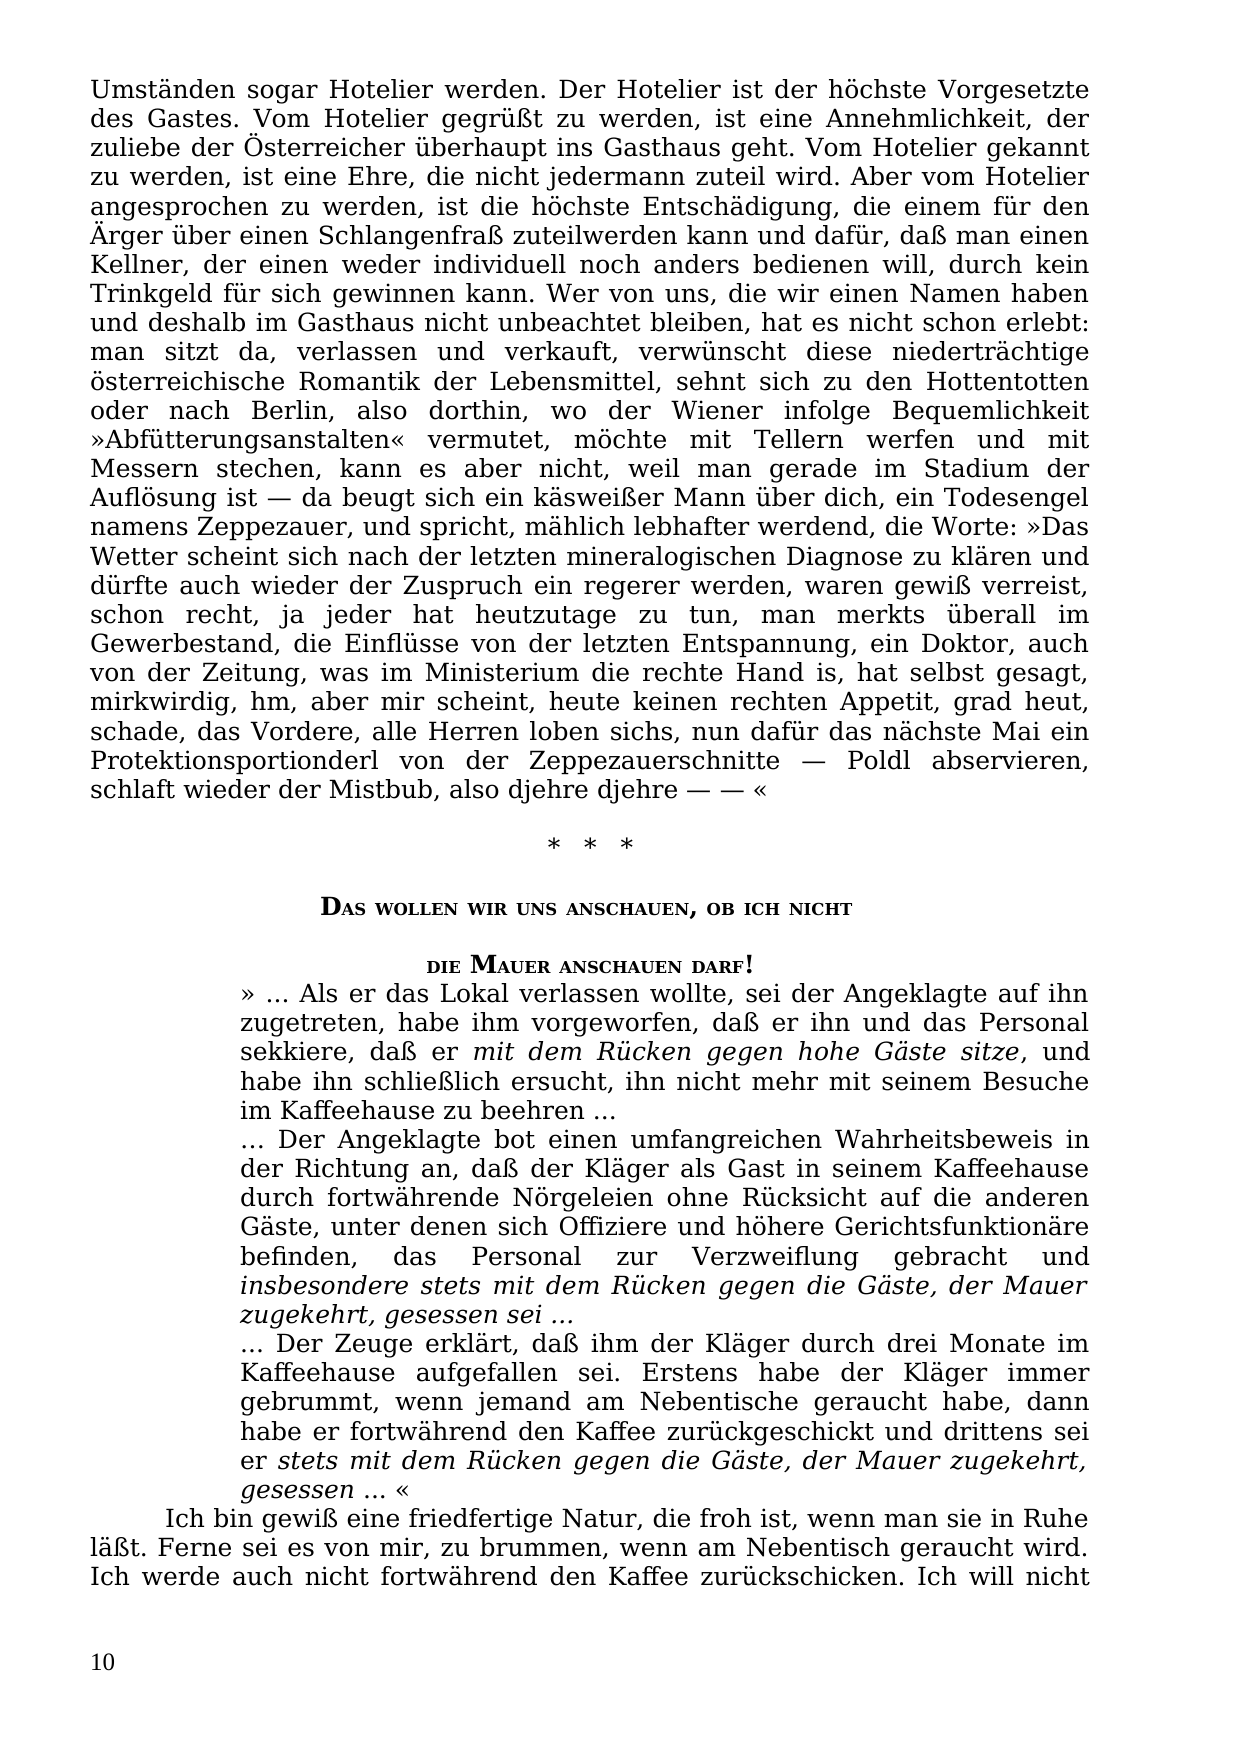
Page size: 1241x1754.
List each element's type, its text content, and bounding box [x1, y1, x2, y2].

text … Der Angeklagte bot einen umfangreichen Wahrheitsbeweis in der Richtung an, daß der Kläger als Gast in seinem Kaffeehause durch fortwährende Nörgeleien ohne Rücksicht auf die anderen Gäste, unter denen sich Offiziere und höhere Gerichtsfunktionäre befinden, das Personal zur Verzweiflung gebracht und insbesondere stets mit dem Rücken gegen die Gäste, der Mauer zugekehrt, gesessen sei ... [240, 1125, 1091, 1329]
text Umständen sogar Hotelier werden. Der Hotelier ist der höchste Vorgesetzte des Gastes. Vom Hotelier gegrüßt zu werden, ist eine Annehmlichkeit, der zuliebe der Österreicher überhaupt ins Gasthaus geht. Vom Hotelier gekannt zu werden, ist eine Ehre, die nicht jedermann zuteil wird. Aber vom Hotelier angesprochen zu werden, ist die höchste Entschädigung, die einem für den Ärger über einen Schlangenfraß zuteilwerden kann und dafür, daß man einen Kellner, der einen weder individuell noch anders bedienen will, durch kein Trinkgeld für sich gewinnen kann. Wer von uns, die wir einen Namen haben und deshalb im Gasthaus nicht unbeachtet bleiben, hat es nicht schon erlebt: man sitzt da, verlassen und verkauft, verwünscht diese niederträchtige österreichische Romantik der Lebensmittel, sehnt sich zu den Hottentotten oder nach Berlin, also dorthin, wo der Wiener infolge Bequemlichkeit »Abfütterungsanstalten« vermutet, möchte mit Tellern werfen und mit Messern stechen, kann es aber nicht, weil man gerade im Stadium der Auflösung ist — da beugt sich ein käsweißer Mann über dich, ein Todesengel namens Zeppezauer, und spricht, mählich lebhafter werdend, die Worte: »Das Wetter scheint sich nach der letzten mineralogischen Diagnose zu klären und dürfte auch wieder der Zuspruch ein regerer werden, waren gewiß verreist, schon recht, ja jeder hat heutzutage zu tun, man merkts überall im Gewerbestand, die Einflüsse von der letzten Entspannung, ein Doktor, auch von der Zeitung, was im Ministerium die rechte Hand is, hat selbst gesagt, mirkwirdig, hm, aber mir scheint, heute keinen rechten Appetit, grad heut, schade, das Vordere, alle Herren loben sichs, nun dafür das nächste Mai ein Protektionsportionderl von der Zeppezauerschnitte — Poldl abservieren, schlaft wieder der Mistbub, also djehre djehre — — « [90, 75, 1091, 804]
text Ich bin gewiß eine friedfertige Natur, die froh ist, wenn man sie in Ruhe läßt. Ferne sei es von mir, zu brummen, wenn am Nebentisch geraucht wird. Ich werde auch nicht fortwährend den Kaffee zurückschicken. Ich will nicht [90, 1504, 1091, 1592]
text ... Der Zeuge erklärt, daß ihm der Kläger durch drei Monate im Kaffeehause aufgefallen sei. Erstens habe der Kläger immer gebrummt, wenn jemand am Nebentische geraucht habe, dann habe er fortwährend den Kaffee zurückgeschickt und drittens sei er stets mit dem Rücken gegen die Gäste, der Mauer zugekehrt, gesessen ... « [240, 1329, 1091, 1504]
text * * * [90, 833, 1091, 862]
text » ... Als er das Lokal verlassen wollte, sei der Angeklagte auf ihn zugetreten, habe ihm vorgeworfen, daß er ihn und das Personal sekkiere, daß er mit dem Rücken gegen hohe Gäste sitze, und habe ihn schließlich ersucht, ihn nicht mehr mit seinem Besuche im Kaffeehause zu beehren ... [240, 979, 1091, 1125]
text Das wollen wir uns anschauen, ob ich nicht die Mauer anschauen darf! [90, 862, 1091, 979]
